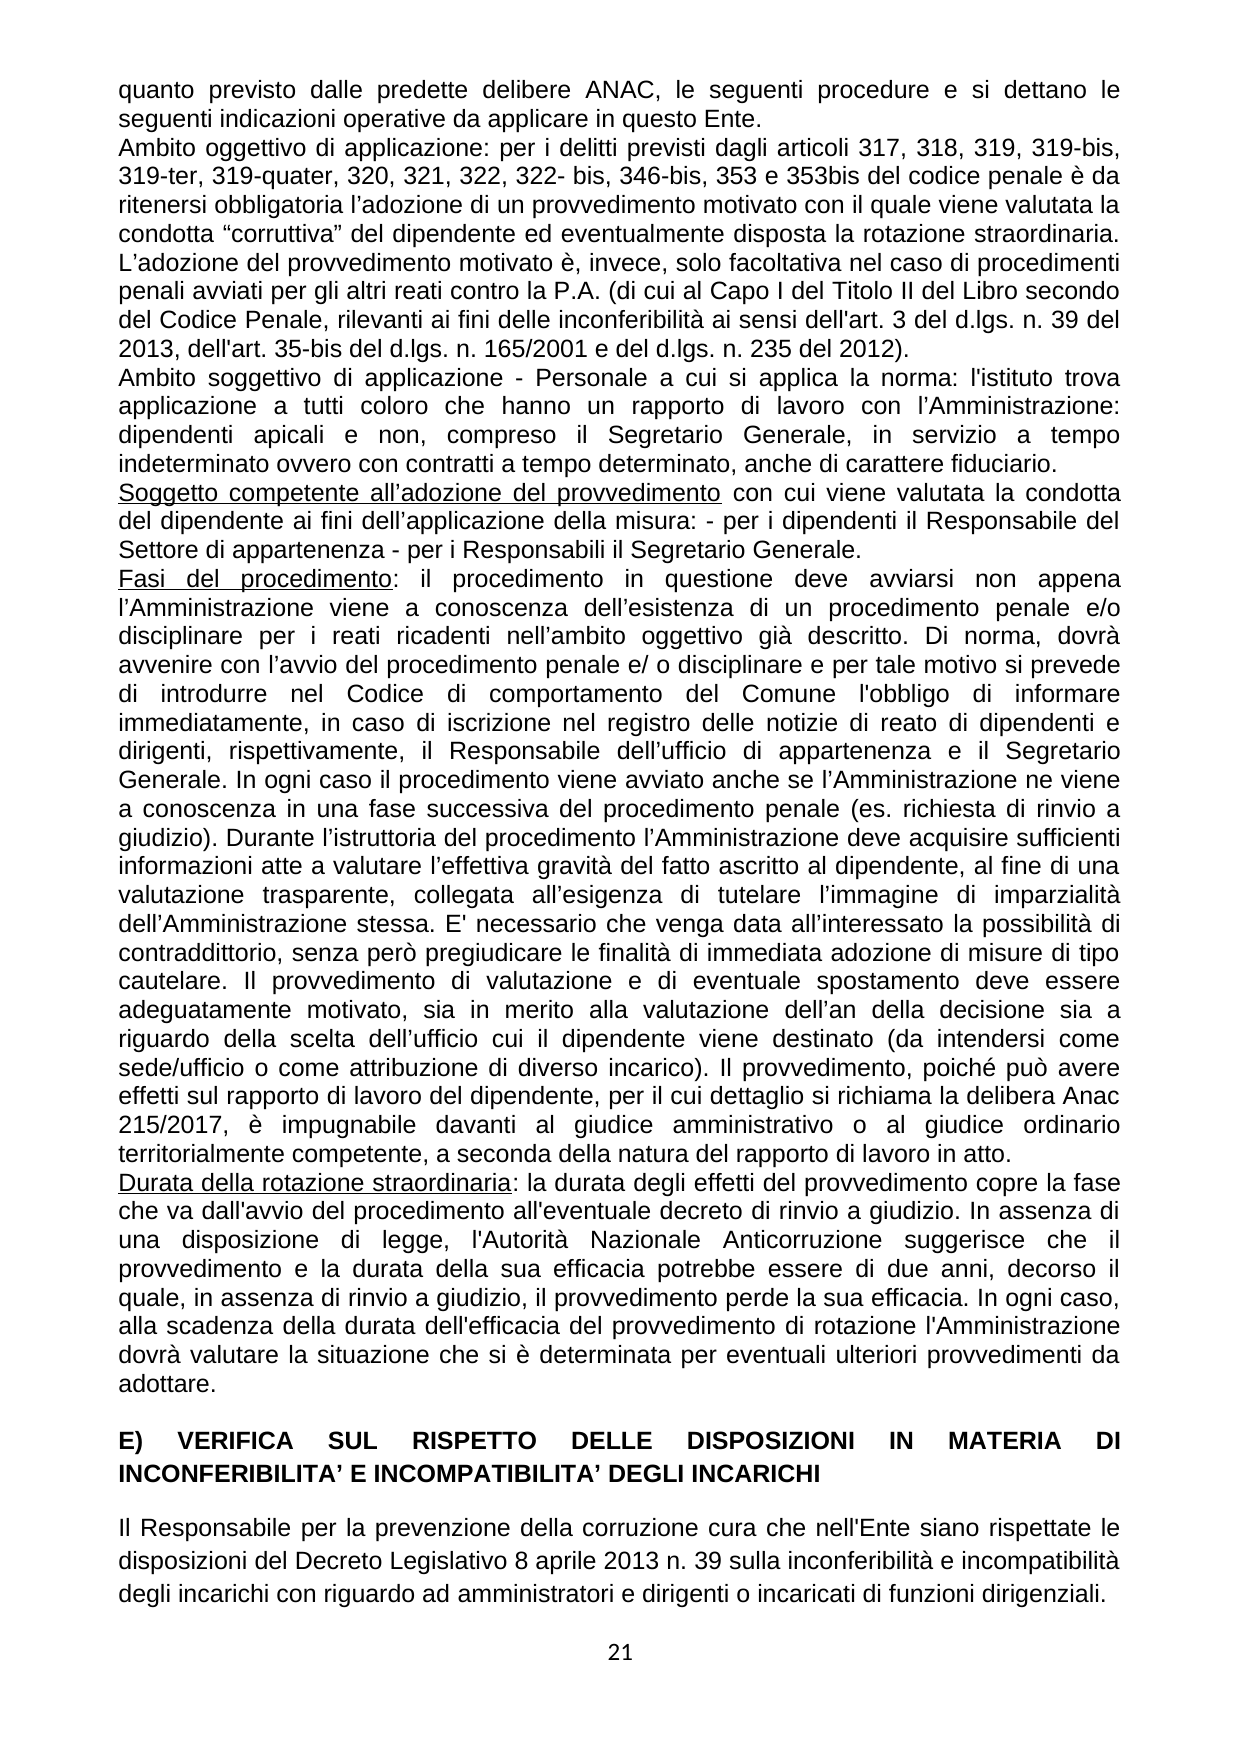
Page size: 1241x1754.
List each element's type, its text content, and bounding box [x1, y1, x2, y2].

text Ambito soggettivo di applicazione - Personale a cui si applica la norma: l'istituto trova applicazione a tutti coloro che hanno un rapporto di lavoro con l’Amministrazione: dipendenti apicali e non, compreso il Segretario Generale, in servizio a tempo indeterminato ovvero con contratti a tempo determinato, anche di carattere fiduciario. [118, 362, 1122, 477]
text Il Responsabile per la prevenzione della corruzione cura che nell'Ente siano rispettate le disposizioni del Decreto Legislativo 8 aprile 2013 n. 39 sulla inconferibilità e incompatibilità degli incarichi con riguardo ad amministratori e dirigenti o incaricati di funzioni dirigenziali. [118, 1513, 1122, 1608]
text Durata della rotazione straordinaria: la durata degli effetti del provvedimento copre la fase che va dall'avvio del procedimento all'eventuale decreto di rinvio a giudizio. In assenza di una disposizione di legge, l'Autorità Nazionale Anticorruzione suggerisce che il provvedimento e la durata della sua efficacia potrebbe essere di due anni, decorso il quale, in assenza di rinvio a giudizio, il provvedimento perde la sua efficacia. In ogni caso, alla scadenza della durata dell'efficacia del provvedimento di rotazione l'Amministrazione dovrà valutare la situazione che si è determinata per eventuali ulteriori provvedimenti da adottare. [118, 1167, 1122, 1397]
text Ambito oggettivo di applicazione: per i delitti previsti dagli articoli 317, 318, 319, 319-bis, 319-ter, 319-quater, 320, 321, 322, 322- bis, 346-bis, 353 e 353bis del codice penale è da ritenersi obbligatoria l’adozione di un provvedimento motivato con il quale viene valutata la condotta “corruttiva” del dipendente ed eventualmente disposta la rotazione straordinaria. L’adozione del provvedimento motivato è, invece, solo facoltativa nel caso di procedimenti penali avviati per gli altri reati contro la P.A. (di cui al Capo I del Titolo II del Libro secondo del Codice Penale, rilevanti ai fini delle inconferibilità ai sensi dell'art. 3 del d.lgs. n. 39 del 2013, dell'art. 35-bis del d.lgs. n. 165/2001 e del d.lgs. n. 235 del 2012). [118, 132, 1122, 362]
text Fasi del procedimento: il procedimento in questione deve avviarsi non appena l’Amministrazione viene a conoscenza dell’esistenza di un procedimento penale e/o disciplinare per i reati ricadenti nell’ambito oggettivo già descritto. Di norma, dovrà avvenire con l’avvio del procedimento penale e/ o disciplinare e per tale motivo si prevede di introdurre nel Codice di comportamento del Comune l'obbligo di informare immediatamente, in caso di iscrizione nel registro delle notizie di reato di dipendenti e dirigenti, rispettivamente, il Responsabile dell’ufficio di appartenenza e il Segretario Generale. In ogni caso il procedimento viene avviato anche se l’Amministrazione ne viene a conoscenza in una fase successiva del procedimento penale (es. richiesta di rinvio a giudizio). Durante l’istruttoria del procedimento l’Amministrazione deve acquisire sufficienti informazioni atte a valutare l’effettiva gravità del fatto ascritto al dipendente, al fine di una valutazione trasparente, collegata all’esigenza di tutelare l’immagine di imparzialità dell’Amministrazione stessa. E' necessario che venga data all’interessato la possibilità di contraddittorio, senza però pregiudicare le finalità di immediata adozione di misure di tipo cautelare. Il provvedimento di valutazione e di eventuale spostamento deve essere adeguatamente motivato, sia in merito alla valutazione dell’an della decisione sia a riguardo della scelta dell’ufficio cui il dipendente viene destinato (da intendersi come sede/ufficio o come attribuzione di diverso incarico). Il provvedimento, poiché può avere effetti sul rapporto di lavoro del dipendente, per il cui dettaglio si richiama la delibera Anac 215/2017, è impugnabile davanti al giudice amministrativo o al giudice ordinario territorialmente competente, a seconda della natura del rapporto di lavoro in atto. [118, 564, 1122, 1167]
text quanto previsto dalle predette delibere ANAC, le seguenti procedure e si dettano le seguenti indicazioni operative da applicare in questo Ente. [118, 75, 1122, 132]
text Soggetto competente all’adozione del provvedimento con cui viene valutata la condotta del dipendente ai fini dell’applicazione della misura: - per i dipendenti il Responsabile del Settore di appartenenza - per i Responsabili il Segretario Generale. [118, 477, 1122, 564]
text E) VERIFICA SUL RISPETTO DELLE DISPOSIZIONI IN MATERIA DI INCONFERIBILITA’ E INCOMPATIBILITA’ DEGLI INCARICHI [118, 1426, 1122, 1488]
